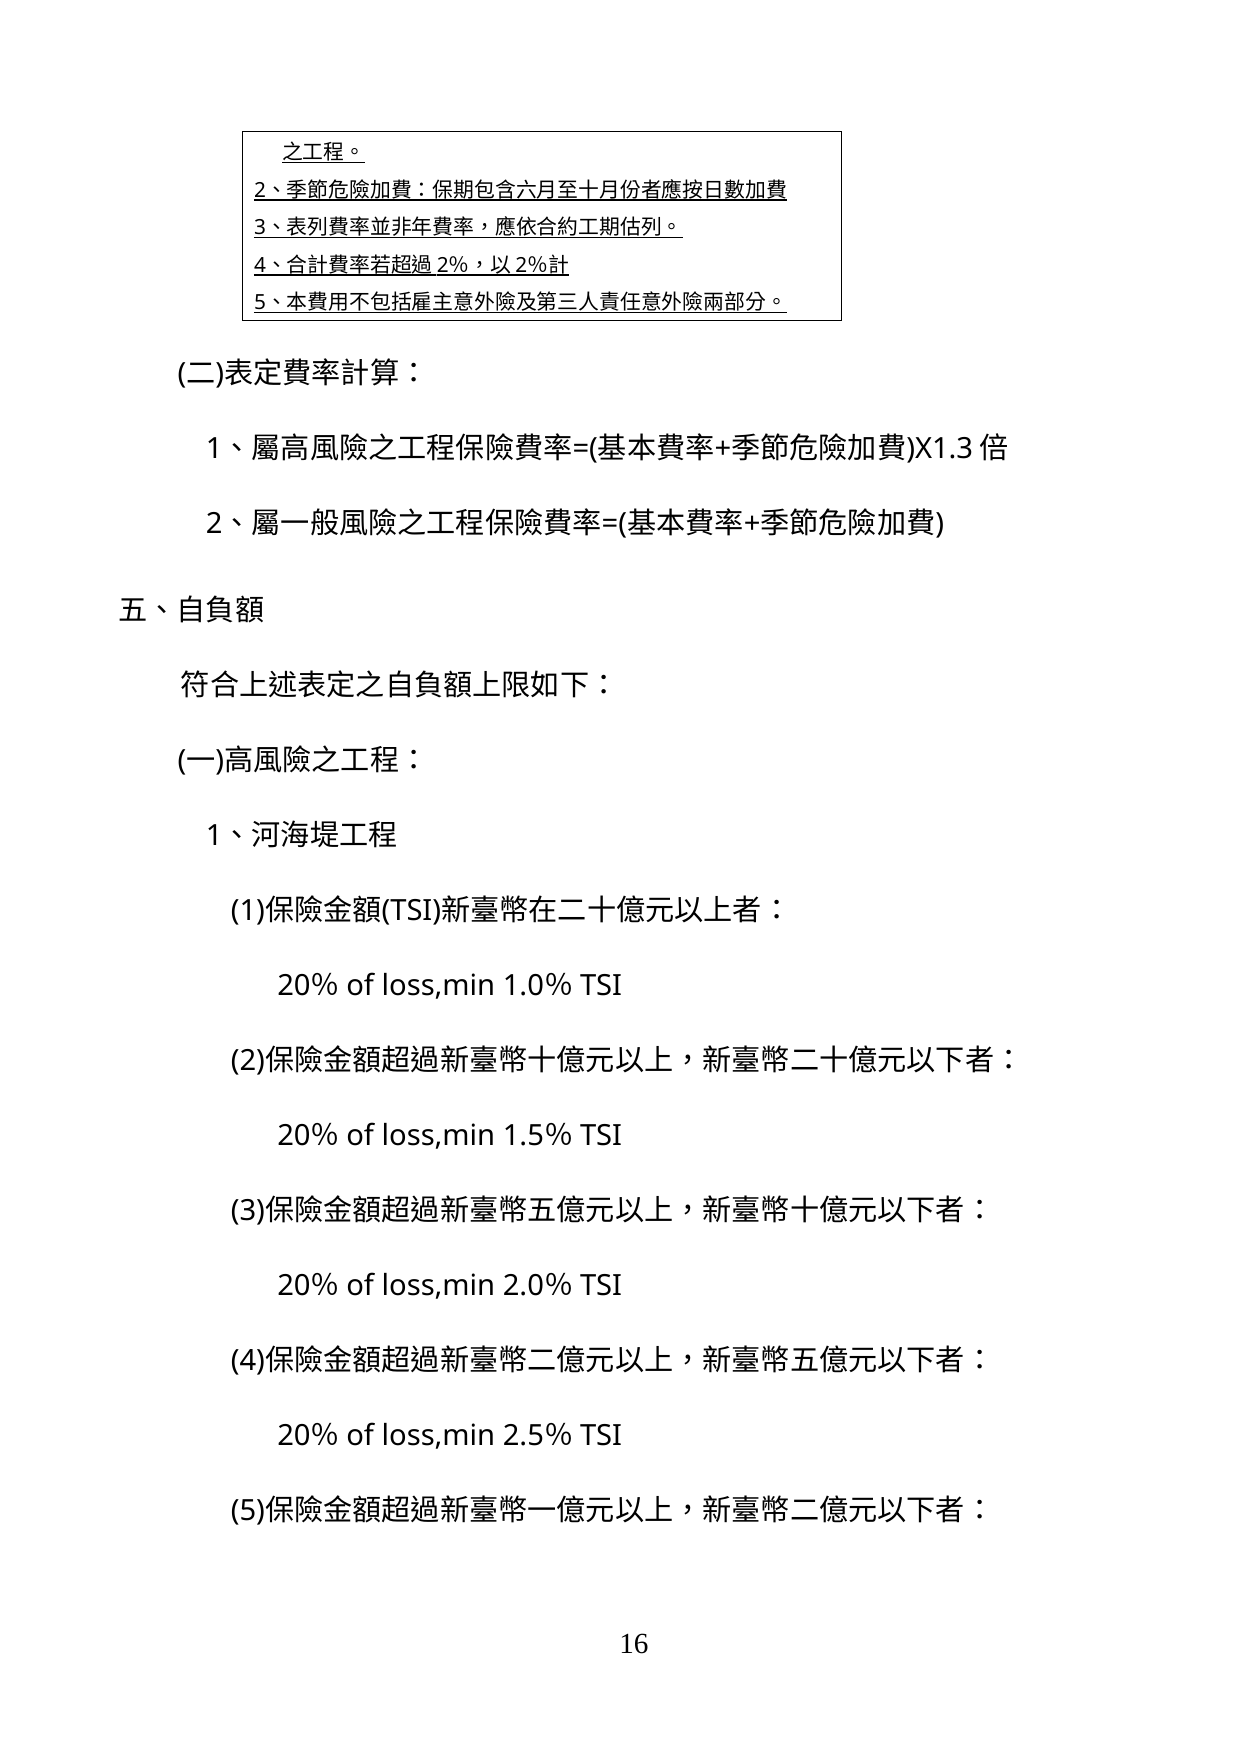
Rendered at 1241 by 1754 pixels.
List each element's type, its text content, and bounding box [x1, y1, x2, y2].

text 1、屬高風險之工程保險費率=(基本費率+季節危險加費)X1.3倍 [206, 408, 1149, 483]
text (1)保險金額(TSI)新臺幣在二十億元以上者： [207, 871, 1149, 946]
text 20％ of loss,min 1.0％ TSI [207, 946, 1149, 1021]
text 20％ of loss,min 2.5％ TSI [207, 1396, 1149, 1471]
text 1、河海堤工程 [206, 796, 1149, 871]
text (2)保險金額超過新臺幣十億元以上，新臺幣二十億元以下者： [207, 1021, 1149, 1096]
text 符合上述表定之自負額上限如下： [181, 646, 1149, 721]
table_cell 之工程。 2、季節危險加費：保期包含六月至十月份者應按日數加費 3、表列費率並非年費率，應依合約工期估列。 4、合計費率若超過2％，以2％計 5、本費用不包括雇主意外險及第三人責任意外險兩部分。 [243, 132, 841, 319]
text (一)高風險之工程： [177, 721, 1149, 796]
text (4)保險金額超過新臺幣二億元以上，新臺幣五億元以下者： [207, 1321, 1149, 1396]
text 五、自負額 [118, 571, 1149, 646]
text (5)保險金額超過新臺幣一億元以上，新臺幣二億元以下者： [207, 1471, 1149, 1546]
text (3)保險金額超過新臺幣五億元以上，新臺幣十億元以下者： [207, 1171, 1149, 1246]
text 20％ of loss,min 2.0％ TSI [207, 1246, 1149, 1321]
text (二)表定費率計算： [177, 333, 1149, 408]
text 2、屬一般風險之工程保險費率=(基本費率+季節危險加費) [206, 483, 1149, 558]
text 20％ of loss,min 1.5％ TSI [207, 1096, 1149, 1171]
